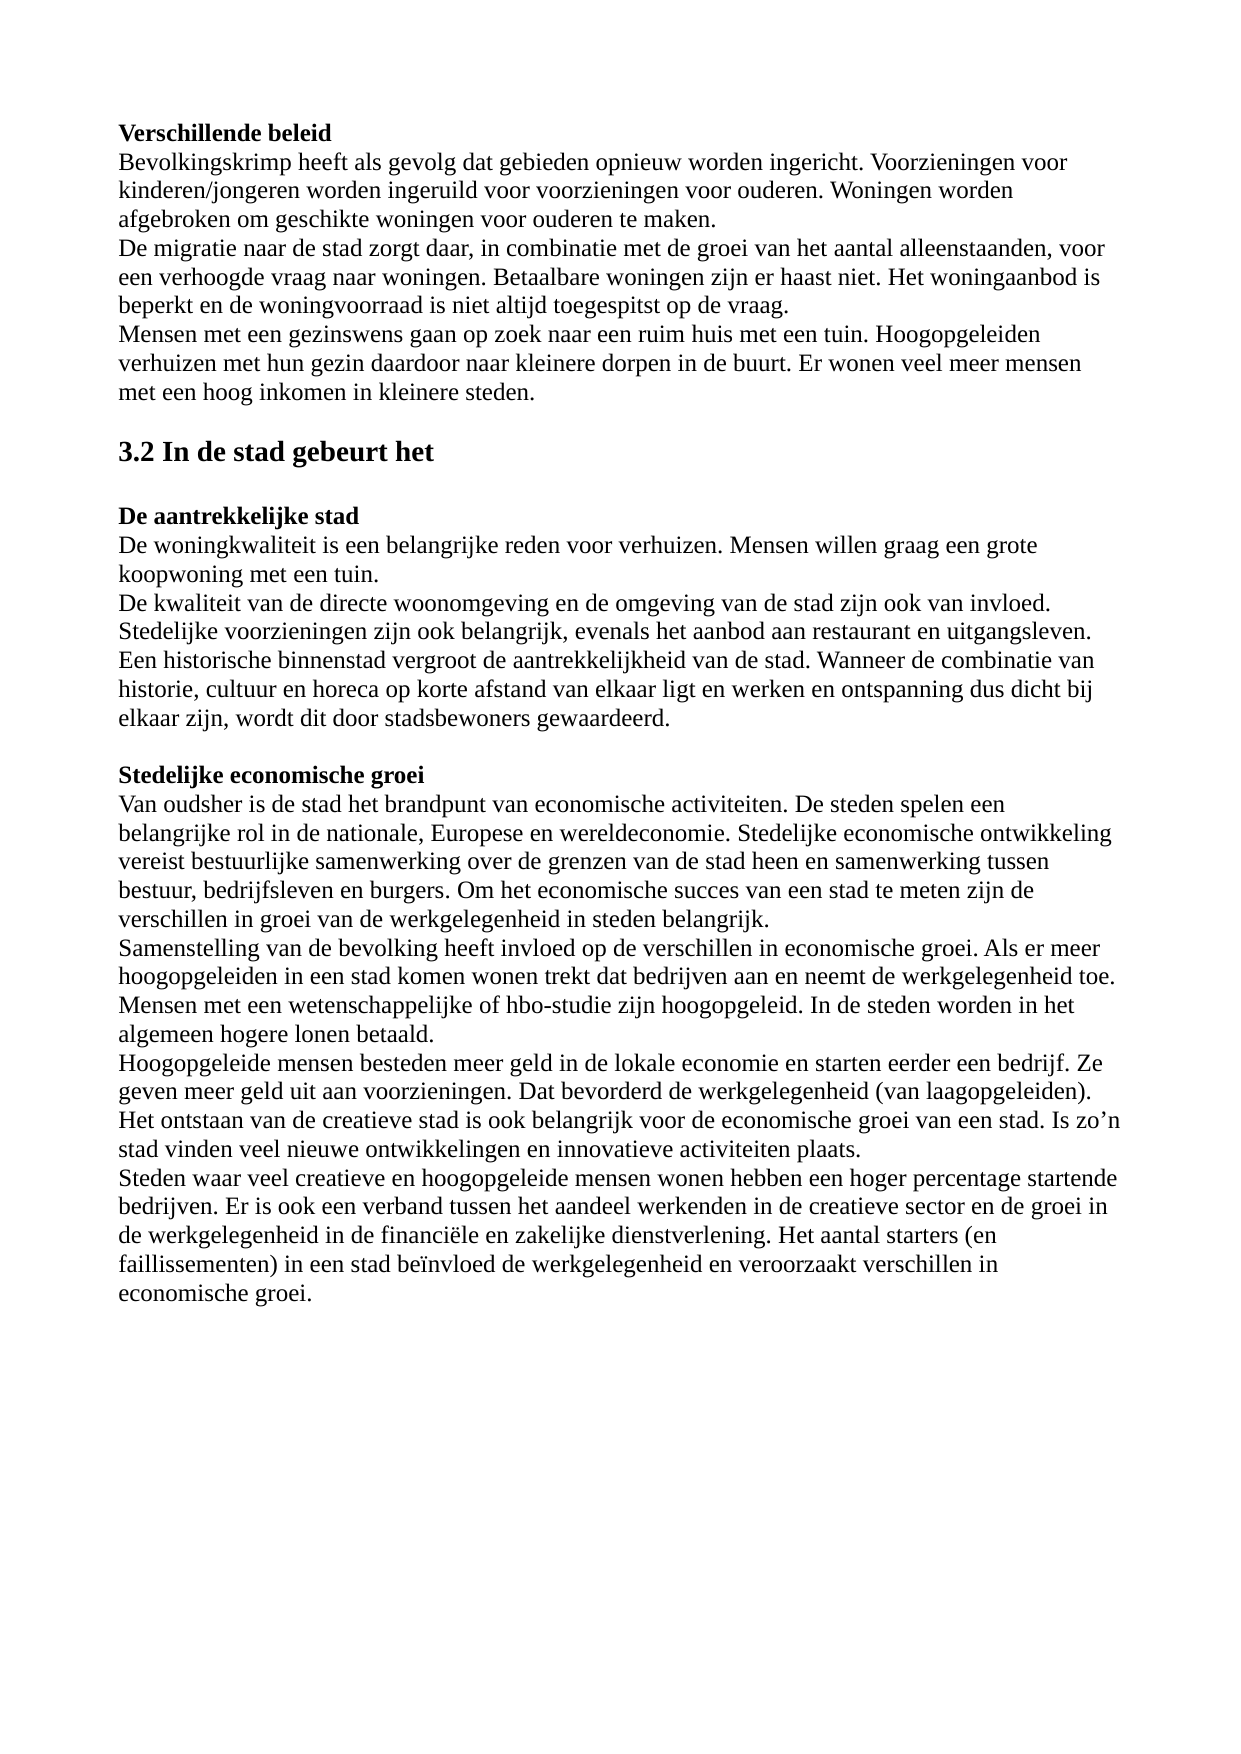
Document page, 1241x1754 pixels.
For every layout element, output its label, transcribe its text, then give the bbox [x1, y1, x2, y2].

text Een historische binnenstad vergroot de aantrekkelijkheid van de stad. Wanneer de combinatie van historie, cultuur en horeca op korte afstand van elkaar ligt en werken en ontspanning dus dicht bij elkaar zijn, wordt dit door stadsbewoners gewaardeerd. [118, 645, 1122, 731]
text Mensen met een gezinswens gaan op zoek naar een ruim huis met een tuin. Hoogopgeleiden verhuizen met hun gezin daardoor naar kleinere dorpen in de buurt. Er wonen veel meer mensen met een hoog inkomen in kleinere steden. [118, 319, 1122, 406]
text Hoogopgeleide mensen besteden meer geld in de lokale economie en starten eerder een bedrijf. Ze geven meer geld uit aan voorzieningen. Dat bevorderd de werkgelegenheid (van laagopgeleiden). [118, 1048, 1122, 1105]
text 3.2 In de stad gebeurt het [118, 434, 1122, 468]
text Steden waar veel creatieve en hoogopgeleide mensen wonen hebben een hoger percentage startende bedrijven. Er is ook een verband tussen het aandeel werkenden in de creatieve sector en de groei in de werkgelegenheid in de financiële en zakelijke dienstverlening. Het aantal starters (en faillissementen) in een stad beïnvloed de werkgelegenheid en veroorzaakt verschillen in economische groei. [118, 1163, 1122, 1306]
text Verschillende beleid [118, 118, 1122, 147]
text Bevolkingskrimp heeft als gevolg dat gebieden opnieuw worden ingericht. Voorzieningen voor kinderen/jongeren worden ingeruild voor voorzieningen voor ouderen. Woningen worden afgebroken om geschikte woningen voor ouderen te maken. [118, 147, 1122, 233]
text Het ontstaan van de creatieve stad is ook belangrijk voor de economische groei van een stad. Is zo’n stad vinden veel nieuwe ontwikkelingen en innovatieve activiteiten plaats. [118, 1105, 1122, 1163]
text De woningkwaliteit is een belangrijke reden voor verhuizen. Mensen willen graag een grote koopwoning met een tuin. [118, 530, 1122, 588]
text Van oudsher is de stad het brandpunt van economische activiteiten. De steden spelen een belangrijke rol in de nationale, Europese en wereldeconomie. Stedelijke economische ontwikkeling vereist bestuurlijke samenwerking over de grenzen van de stad heen en samenwerking tussen bestuur, bedrijfsleven en burgers. Om het economische succes van een stad te meten zijn de verschillen in groei van de werkgelegenheid in steden belangrijk. [118, 789, 1122, 933]
text Stedelijke voorzieningen zijn ook belangrijk, evenals het aanbod aan restaurant en uitgangsleven. [118, 616, 1122, 645]
text De migratie naar de stad zorgt daar, in combinatie met de groei van het aantal alleenstaanden, voor een verhoogde vraag naar woningen. Betaalbare woningen zijn er haast niet. Het woningaanbod is beperkt en de woningvoorraad is niet altijd toegespitst op de vraag. [118, 233, 1122, 319]
text De kwaliteit van de directe woonomgeving en de omgeving van de stad zijn ook van invloed. [118, 588, 1122, 616]
text De aantrekkelijke stad [118, 501, 1122, 530]
text Samenstelling van de bevolking heeft invloed op de verschillen in economische groei. Als er meer hoogopgeleiden in een stad komen wonen trekt dat bedrijven aan en neemt de werkgelegenheid toe. Mensen met een wetenschappelijke of hbo-studie zijn hoogopgeleid. In de steden worden in het algemeen hogere lonen betaald. [118, 933, 1122, 1048]
text Stedelijke economische groei [118, 760, 1122, 789]
